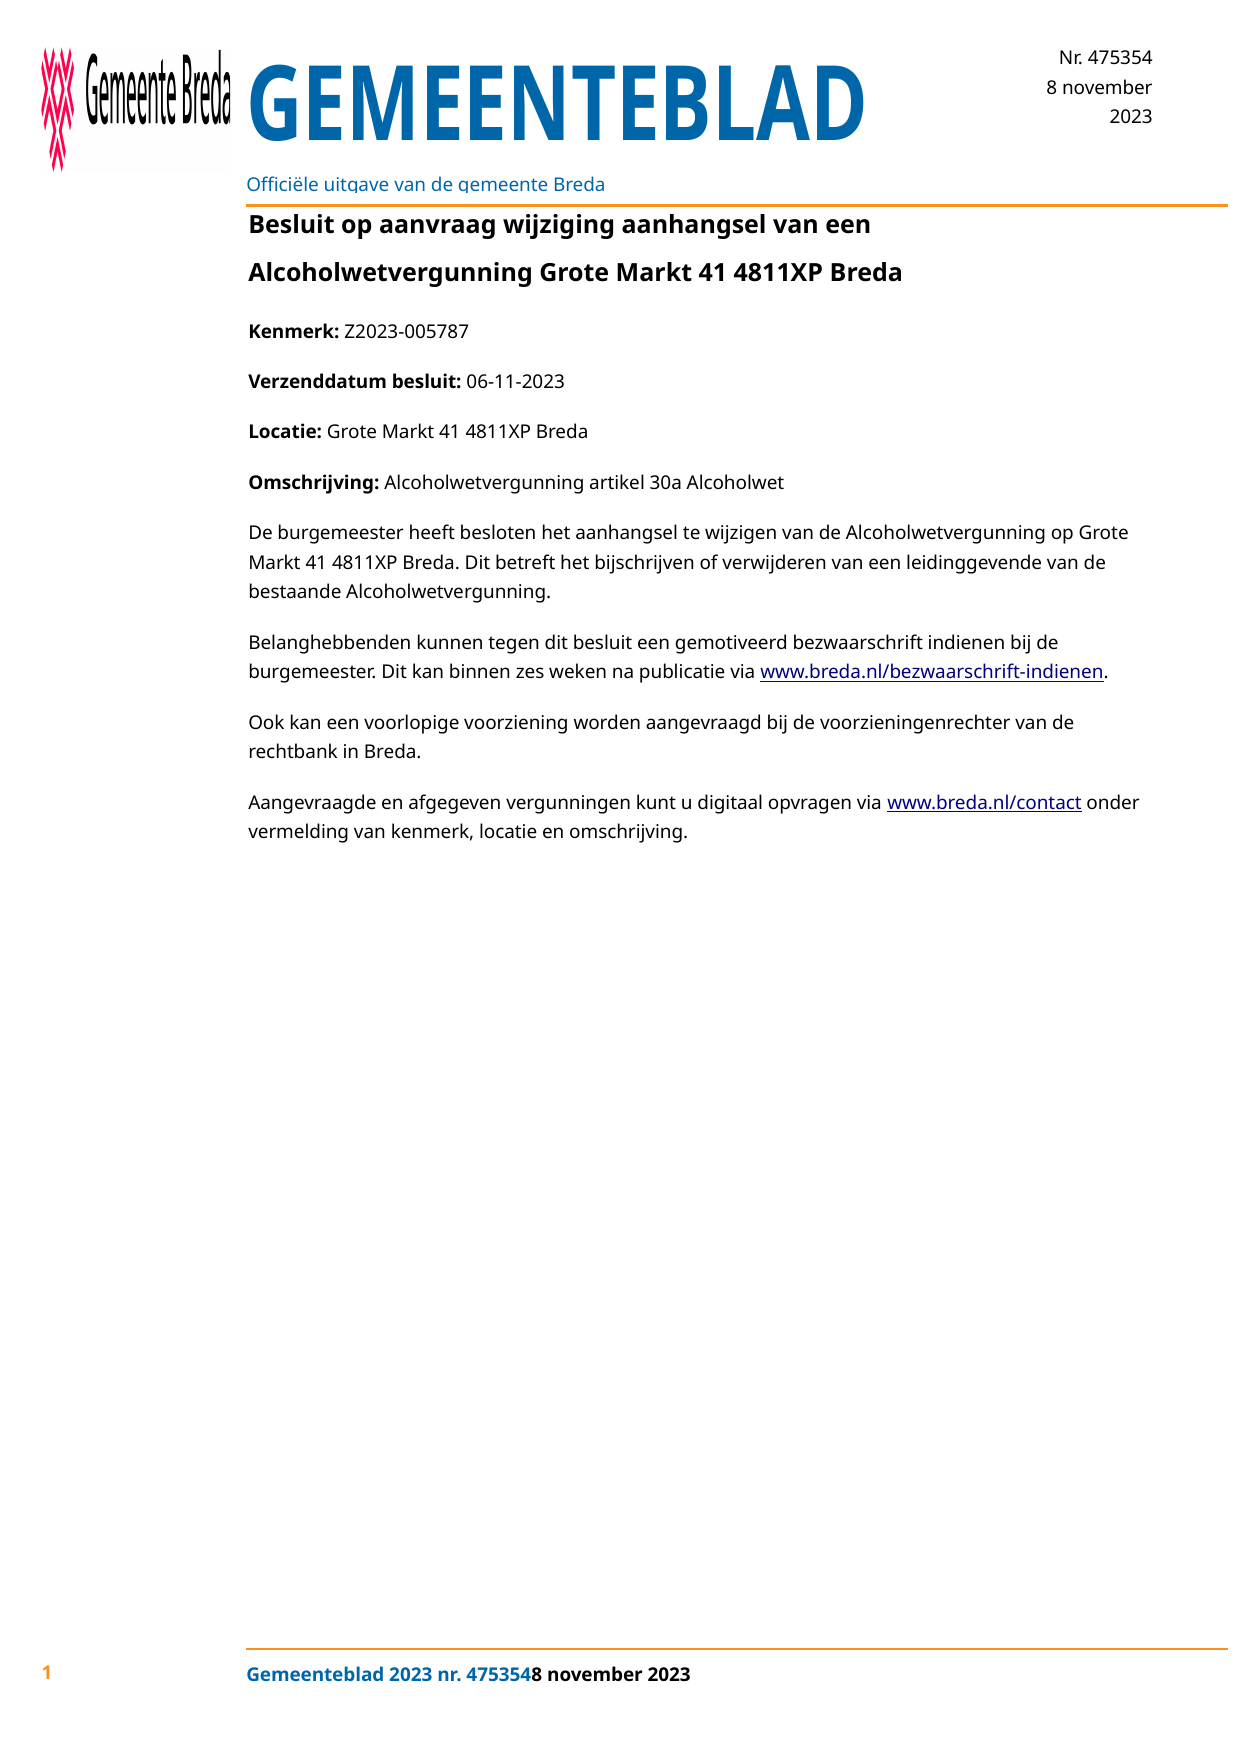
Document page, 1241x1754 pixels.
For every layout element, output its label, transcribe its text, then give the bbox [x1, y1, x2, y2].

text Aangevraagde en afgegeven vergunningen kunt u digitaal opvragen via www.breda.nl/contact onder vermelding van kenmerk, locatie en omschrijving. [248, 789, 1152, 844]
text Ook kan een voorlopige voorziening worden aangevraagd bij de voorzieningenrechter van de rechtbank in Breda. [248, 709, 1152, 764]
text Belanghebbenden kunnen tegen dit besluit een gemotiveerd bezwaarschrift indienen bij de burgemeester. Dit kan binnen zes weken na publicatie via www.breda.nl/bezwaarschrift-indienen. [248, 629, 1152, 684]
picture [41, 47, 231, 172]
text De burgemeester heeft besloten het aanhangsel te wijzigen van de Alcoholwetvergunning op Grote Markt 41 4811XP Breda. Dit betreft het bijschrijven of verwijderen van een leidinggevende van de bestaande Alcoholwetvergunning. [248, 519, 1152, 604]
text Verzenddatum besluit: 06-11-2023 [248, 368, 1152, 394]
text Omschrijving: Alcoholwetvergunning artikel 30a Alcoholwet [248, 469, 1152, 495]
text Besluit op aanvraag wijziging aanhangsel van een Alcoholwetvergunning Grote Markt 41 4811XP Breda [248, 207, 1152, 288]
text Locatie: Grote Markt 41 4811XP Breda [248, 419, 1152, 444]
text Kenmerk: Z2023-005787 [248, 318, 1152, 344]
